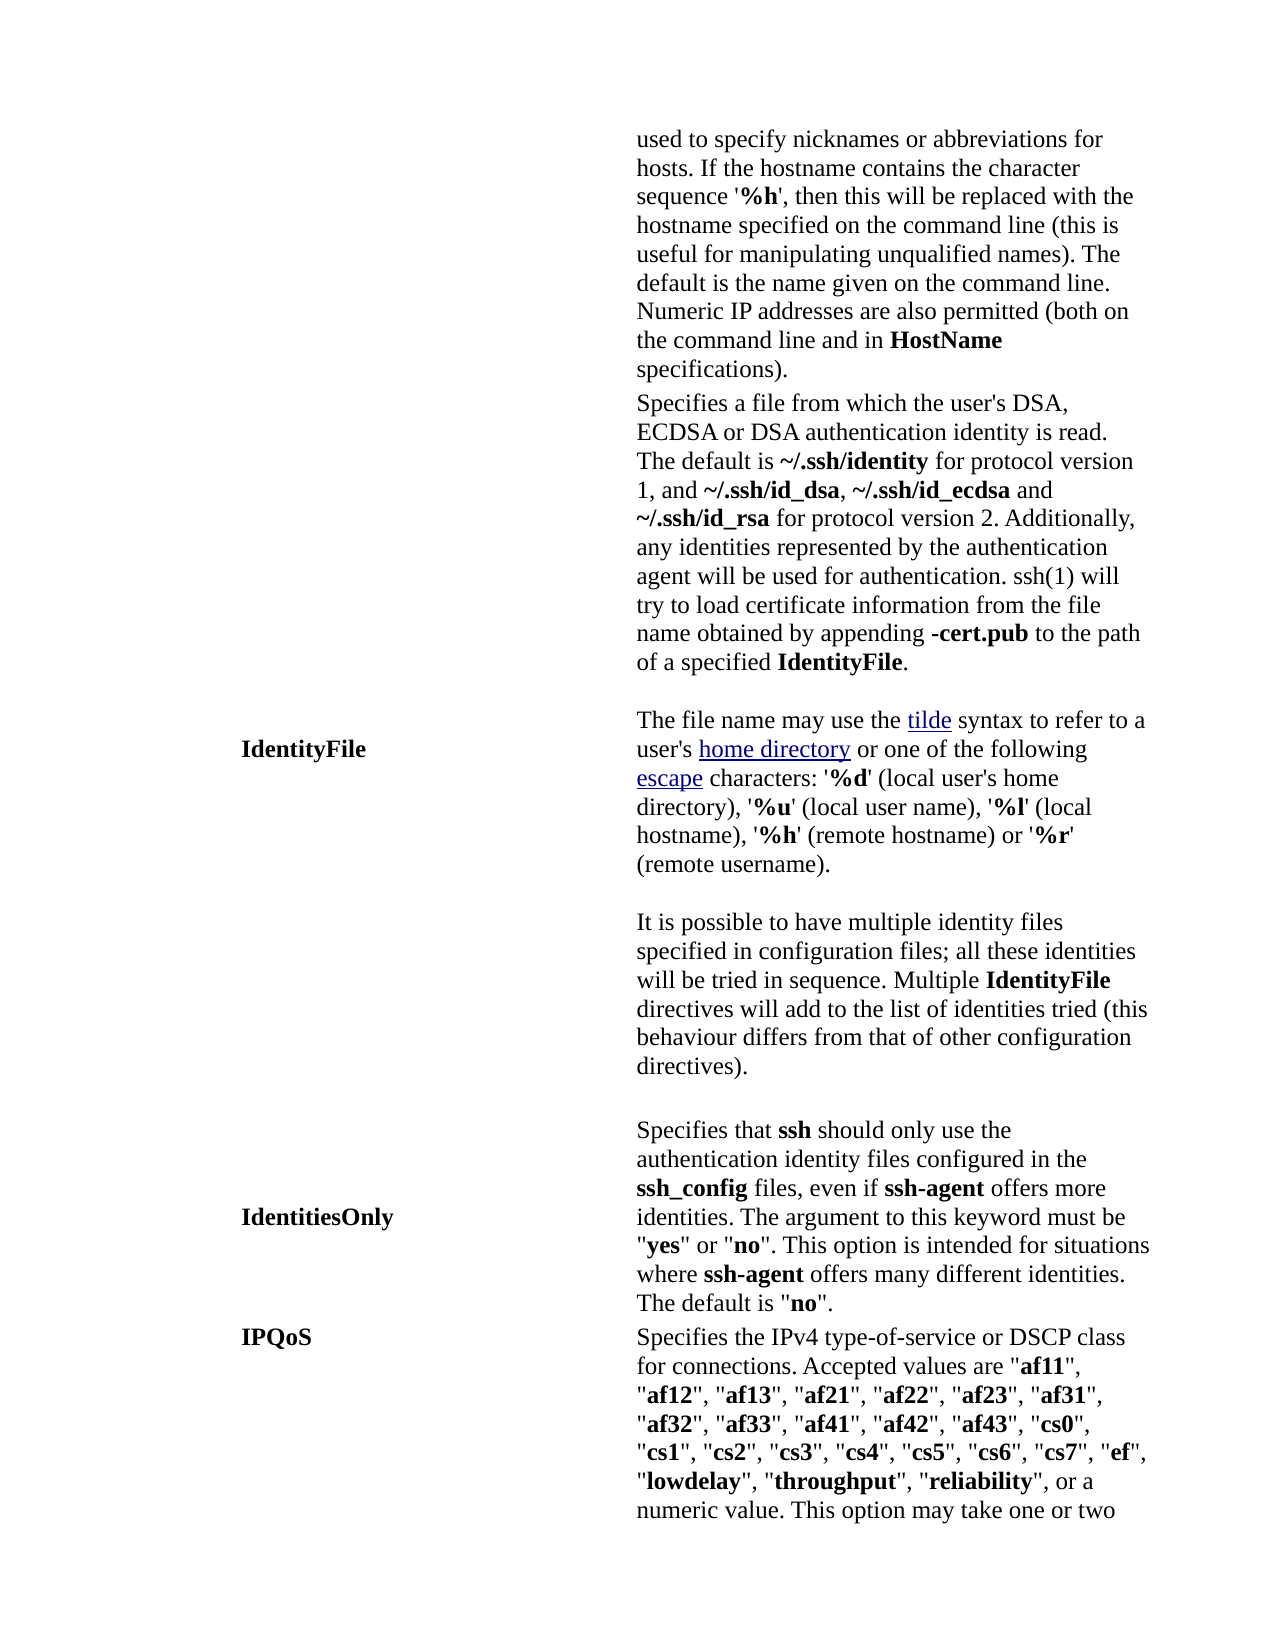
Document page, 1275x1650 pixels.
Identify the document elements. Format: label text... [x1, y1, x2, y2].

table_cell used to specify nicknames or abbreviations for hosts. If the hostname contains the character sequence '%h', then this will be replaced with the hostname specified on the command line (this is useful for manipulating unqualified names). The default is the name given on the command line. Numeric IP addresses are also permitted (both on the command line and in HostName specifications). [634, 121, 1154, 386]
table_cell IdentityFile [238, 386, 633, 1112]
table_cell [235, 118, 1157, 1529]
table_cell Specifies a file from which the user's DSA, ECDSA or DSA authentication identity is read. The default is ~/.ssh/identity for protocol version 1, and ~/.ssh/id_dsa, ~/.ssh/id_ecdsa and ~/.ssh/id_rsa for protocol version 2. Additionally, any identities represented by the authentication agent will be used for authentication. ssh(1) will try to load certificate information from the file name obtained by appending -cert.pub to the path of a specified IdentityFile. The file name may use the tilde syntax to refer to a user's home directory or one of the following escape characters: '%d' (local user's home directory), '%u' (local user name), '%l' (local hostname), '%h' (remote hostname) or '%r' (remote username). It is possible to have multiple identity files specified in configuration files; all these identities will be tried in sequence. Multiple IdentityFile directives will add to the list of identities tried (this behaviour differs from that of other configuration directives). [634, 386, 1154, 1112]
table_cell Specifies the IPv4 type-of-service or DSCP class for connections. Accepted values are "af11", "af12", "af13", "af21", "af22", "af23", "af31", "af32", "af33", "af41", "af42", "af43", "cs0", "cs1", "cs2", "cs3", "cs4", "cs5", "cs6", "cs7", "ef", "lowdelay", "throughput", "reliability", or a numeric value. This option may take one or two [634, 1320, 1154, 1527]
table_cell [118, 118, 235, 1529]
table_cell [238, 121, 633, 386]
table_cell IdentitiesOnly [238, 1113, 633, 1319]
table_cell IPQoS [238, 1320, 633, 1527]
table_cell Specifies that ssh should only use the authentication identity files configured in the ssh_config files, even if ssh-agent offers more identities. The argument to this keyword must be "yes" or "no". This option is intended for situations where ssh-agent offers many different identities. The default is "no". [634, 1113, 1154, 1319]
